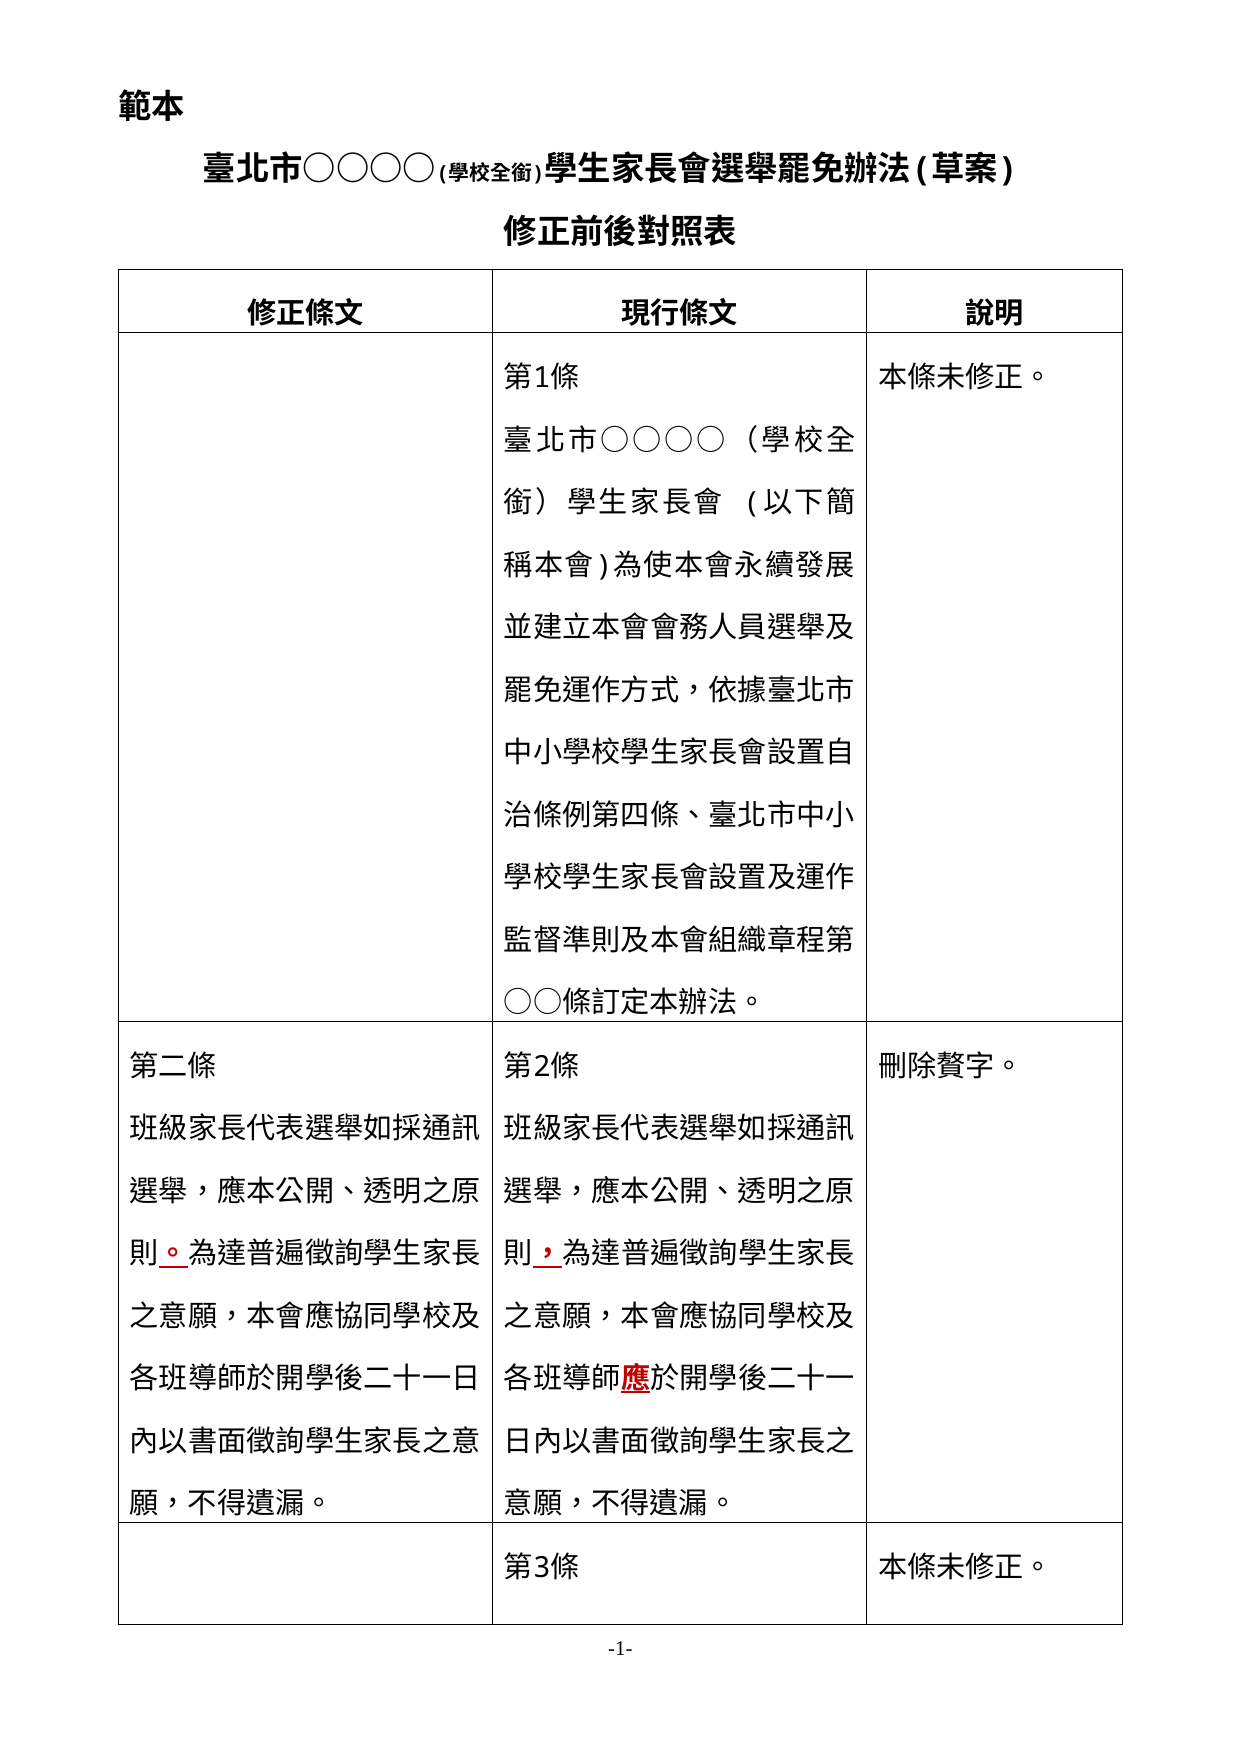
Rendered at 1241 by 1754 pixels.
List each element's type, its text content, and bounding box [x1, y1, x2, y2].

table_cell 本條未修正。 [867, 333, 1122, 1021]
text 範本 [118, 62, 1122, 125]
table_header 修正條文 [119, 270, 492, 332]
table_cell 班級家長代表選舉如採通訊選舉，應本公開、透明之原則，為達普遍徵詢學生家長之意願，本會應協同學校及各班導師應於開學後二十一日內以書面徵詢學生家長之意願，不得遺漏。 [493, 1022, 866, 1522]
table_cell 第二條 班級家長代表選舉如採通訊選舉，應本公開、透明之原則。為達普遍徵詢學生家長之意願，本會應協同學校及各班導師於開學後二十一日內以書面徵詢學生家長之意願，不得遺漏。 [119, 1022, 492, 1522]
text 修正前後對照表 [118, 187, 1122, 250]
text 臺北市○○○○(學校全銜)學生家長會選舉罷免辦法(草案) [118, 125, 1122, 187]
table_cell [119, 1523, 492, 1624]
table_cell 臺北市○○○○（學校全銜）學生家長會 (以下簡稱本會)為使本會永續發展並建立本會會務人員選舉及罷免運作方式，依據臺北市中小學校學生家長會設置自治條例第四條、臺北市中小學校學生家長會設置及運作監督準則及本會組織章程第○○條訂定本辦法。 [493, 333, 866, 1021]
table_cell 導師依據家長回覆之意願送交本會選監人員按全班人數製作選舉票，並於選舉票上會同選監人員簽章，發送全班學生家長，不得遺漏。 選舉票應密封寄（執）回。選舉票經寄（執）回後，應即投入票匭。 前項選舉票應載明寄（執）回截止日期。截止日期應於開學後二十八日內。 [493, 1523, 866, 1624]
table_cell 刪除贅字。 [867, 1022, 1122, 1522]
table_header 說明 [867, 270, 1122, 332]
table_header 現行條文 [493, 270, 866, 332]
table_cell [119, 333, 492, 1021]
table_cell 本條未修正。 [867, 1523, 1122, 1624]
